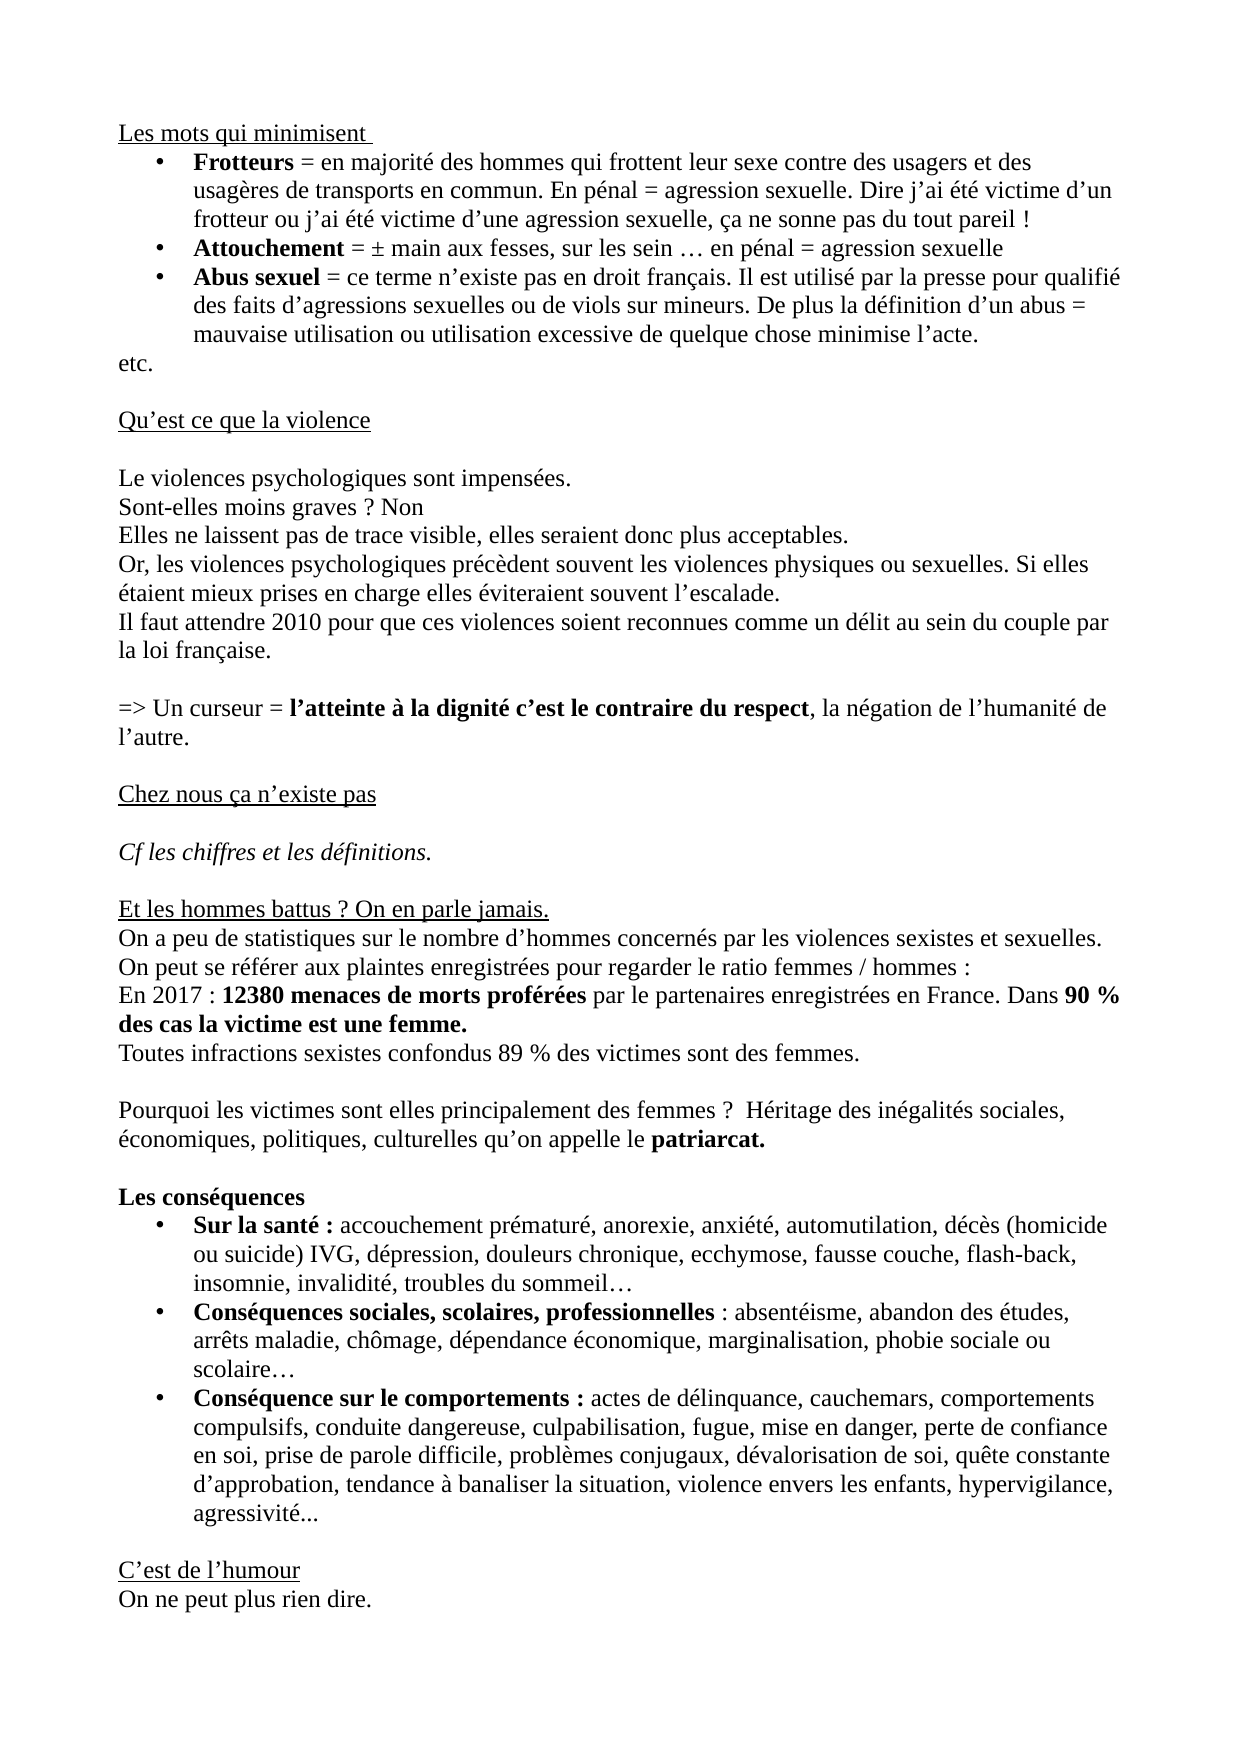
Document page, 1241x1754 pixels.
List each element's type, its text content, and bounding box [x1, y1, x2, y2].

text Le violences psychologiques sont impensées. [118, 463, 1122, 492]
text => Un curseur = l’atteinte à la dignité c’est le contraire du respect, la négation de l’humanité de l’autre. [118, 693, 1122, 751]
text Elles ne laissent pas de trace visible, elles seraient donc plus acceptables. [118, 521, 1122, 549]
text etc. [118, 348, 1122, 377]
text Il faut attendre 2010 pour que ces violences soient reconnues comme un délit au sein du couple par la loi française. [118, 607, 1122, 664]
text Cf les chiffres et les définitions. [118, 837, 1122, 866]
text Et les hommes battus ? On en parle jamais. [118, 894, 1122, 923]
text On ne peut plus rien dire. [118, 1584, 1122, 1613]
text Chez nous ça n’existe pas [118, 779, 1122, 808]
list Conséquences sociales, scolaires, professionnelles : absentéisme, abandon des études, arrêts maladie, chômage, dépendance économique, marginalisation, phobie sociale ou scolaire… [156, 1297, 1122, 1383]
text Les mots qui minimisent [118, 118, 1122, 147]
text Qu’est ce que la violence [118, 406, 1122, 434]
text Pourquoi les victimes sont elles principalement des femmes ? Héritage des inégalités sociales, économiques, politiques, culturelles qu’on appelle le patriarcat. [118, 1096, 1122, 1153]
list Conséquence sur le comportements : actes de délinquance, cauchemars, comportements compulsifs, conduite dangereuse, culpabilisation, fugue, mise en danger, perte de confiance en soi, prise de parole difficile, problèmes conjugaux, dévalorisation de soi, quête constante d’approbation, tendance à banaliser la situation, violence envers les enfants, hypervigilance, agressivité... [156, 1383, 1122, 1527]
text Les conséquences [118, 1182, 1122, 1211]
text Or, les violences psychologiques précèdent souvent les violences physiques ou sexuelles. Si elles étaient mieux prises en charge elles éviteraient souvent l’escalade. [118, 549, 1122, 607]
text En 2017 : 12380 menaces de morts proférées par le partenaires enregistrées en France. Dans 90 % des cas la victime est une femme. [118, 981, 1122, 1038]
text Toutes infractions sexistes confondus 89 % des victimes sont des femmes. [118, 1038, 1122, 1067]
list Abus sexuel = ce terme n’existe pas en droit français. Il est utilisé par la presse pour qualifié des faits d’agressions sexuelles ou de viols sur mineurs. De plus la définition d’un abus = mauvaise utilisation ou utilisation excessive de quelque chose minimise l’acte. [156, 262, 1122, 348]
text Sont-elles moins graves ? Non [118, 492, 1122, 521]
text C’est de l’humour [118, 1556, 1122, 1584]
list Sur la santé : accouchement prématuré, anorexie, anxiété, automutilation, décès (homicide ou suicide) IVG, dépression, douleurs chronique, ecchymose, fausse couche, flash-back, insomnie, invalidité, troubles du sommeil… [156, 1211, 1122, 1297]
list Attouchement = ± main aux fesses, sur les sein … en pénal = agression sexuelle [156, 233, 1122, 262]
text On a peu de statistiques sur le nombre d’hommes concernés par les violences sexistes et sexuelles. On peut se référer aux plaintes enregistrées pour regarder le ratio femmes / hommes : [118, 923, 1122, 981]
list Frotteurs = en majorité des hommes qui frottent leur sexe contre des usagers et des usagères de transports en commun. En pénal = agression sexuelle. Dire j’ai été victime d’un frotteur ou j’ai été victime d’une agression sexuelle, ça ne sonne pas du tout pareil ! [156, 147, 1122, 233]
